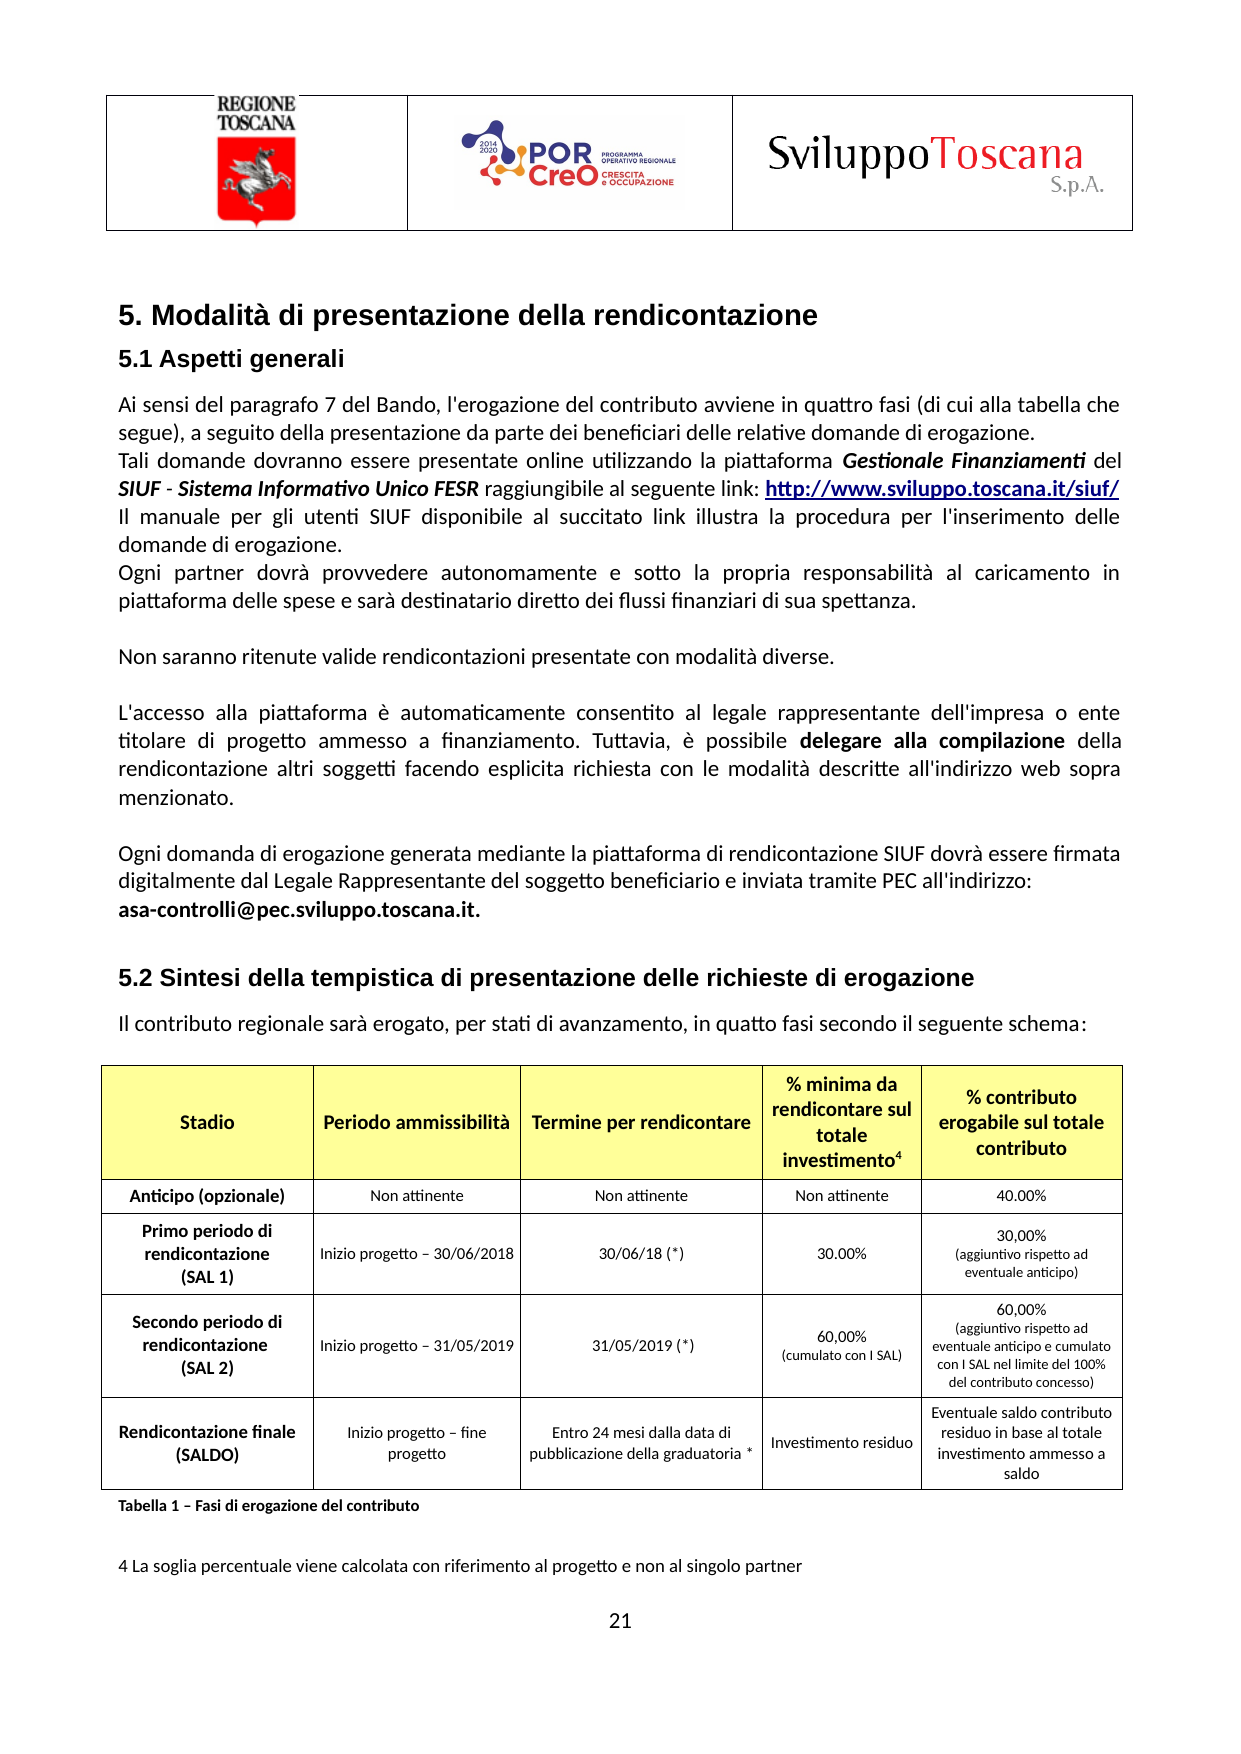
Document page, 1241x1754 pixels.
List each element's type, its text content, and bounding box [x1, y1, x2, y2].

text Non saranno ritenute valide rendicontazioni presentate con modalità diverse. [118, 642, 1122, 671]
text Il contributo regionale sarà erogato, per stati di avanzamento, in quatto fasi secondo il seguente schema: [118, 1009, 1122, 1037]
text Il manuale per gli utenti SIUF disponibile al succitato link illustra la procedura per l'inserimento delle domande di erogazione. [118, 502, 1122, 558]
table_cell 60,00% (aggiuntivo rispetto ad eventuale anticipo e cumulato con I SAL nel limite del 100% del contributo concesso) [922, 1295, 1122, 1397]
table_header % contributo erogabile sul totale contributo [922, 1066, 1122, 1179]
subtitle 5.2 Sintesi della tempistica di presentazione delle richieste di erogazione [118, 963, 1122, 992]
table_cell Non attinente [521, 1180, 762, 1213]
table_cell 31/05/2019 (*) [521, 1295, 762, 1397]
table_cell 30,00% (aggiuntivo rispetto ad eventuale anticipo) [922, 1214, 1122, 1293]
picture [214, 95, 299, 230]
table_cell 30,00% [763, 1214, 921, 1293]
table_header Periodo ammissibilità [314, 1066, 520, 1179]
table_cell Primo periodo di rendicontazione (SAL 1) [102, 1214, 313, 1293]
table_cell Non attinente [763, 1180, 921, 1213]
picture [454, 115, 685, 210]
table_cell 60,00% (cumulato con I SAL) [763, 1295, 921, 1397]
subtitle 5. Modalità di presentazione della rendicontazione [118, 298, 1122, 332]
table_cell 40,00% [922, 1180, 1122, 1213]
text Ai sensi del paragrafo 7 del Bando, l'erogazione del contributo avviene in quattro fasi (di cui alla tabella che segue), a seguito della presentazione da parte dei beneficiari delle relative domande di erogazione. [118, 390, 1122, 446]
text Tali domande dovranno essere presentate online utilizzando la piattaforma Gestionale Finanziamenti del SIUF - Sistema Informativo Unico FESR raggiungibile al seguente link: http://www.sviluppo.toscana.it/siuf/ [118, 446, 1122, 502]
table_cell Entro 24 mesi dalla data di pubblicazione della graduatoria * [521, 1398, 762, 1489]
table_cell Rendicontazione finale (SALDO) [102, 1398, 313, 1489]
text Tabella 1 – Fasi di erogazione del contributo [118, 1495, 1122, 1516]
table_cell Investimento residuo [763, 1398, 921, 1489]
table_cell Inizio progetto – 30/06/2018 [314, 1214, 520, 1293]
table_header % minima da rendicontare sul totale investimento [763, 1066, 921, 1179]
table_cell Inizio progetto – fine progetto [314, 1398, 520, 1489]
table_cell Anticipo (opzionale) [102, 1180, 313, 1213]
table_cell Non attinente [314, 1180, 520, 1213]
subtitle 5.1 Aspetti generali [118, 344, 1122, 373]
table_cell 30/06/18 (*) [521, 1214, 762, 1293]
text Ogni partner dovrà provvedere autonomamente e sotto la propria responsabilità al caricamento in piattaforma delle spese e sarà destinatario diretto dei flussi finanziari di sua spettanza. [118, 558, 1122, 614]
text L'accesso alla piattaforma è automaticamente consentito al legale rappresentante dell'impresa o ente titolare di progetto ammesso a finanziamento. Tuttavia, è possibile delegare alla compilazione della rendicontazione altri soggetti facendo esplicita richiesta con le modalità descritte all'indirizzo web sopra menzionato. [118, 698, 1122, 811]
table_header Stadio [102, 1066, 313, 1179]
text Ogni domanda di erogazione generata mediante la piattaforma di rendicontazione SIUF dovrà essere firmata digitalmente dal Legale Rappresentante del soggetto beneficiario e inviata tramite PEC all'indirizzo: [118, 839, 1122, 895]
table_cell Secondo periodo di rendicontazione (SAL 2) [102, 1295, 313, 1397]
picture [758, 128, 1107, 197]
table_header Termine per rendicontare [521, 1066, 762, 1179]
table_cell Inizio progetto – 31/05/2019 [314, 1295, 520, 1397]
table_cell Eventuale saldo contributo residuo in base al totale investimento ammesso a saldo [922, 1398, 1122, 1489]
text asa-controlli@pec.sviluppo.toscana.it. [118, 895, 1122, 923]
